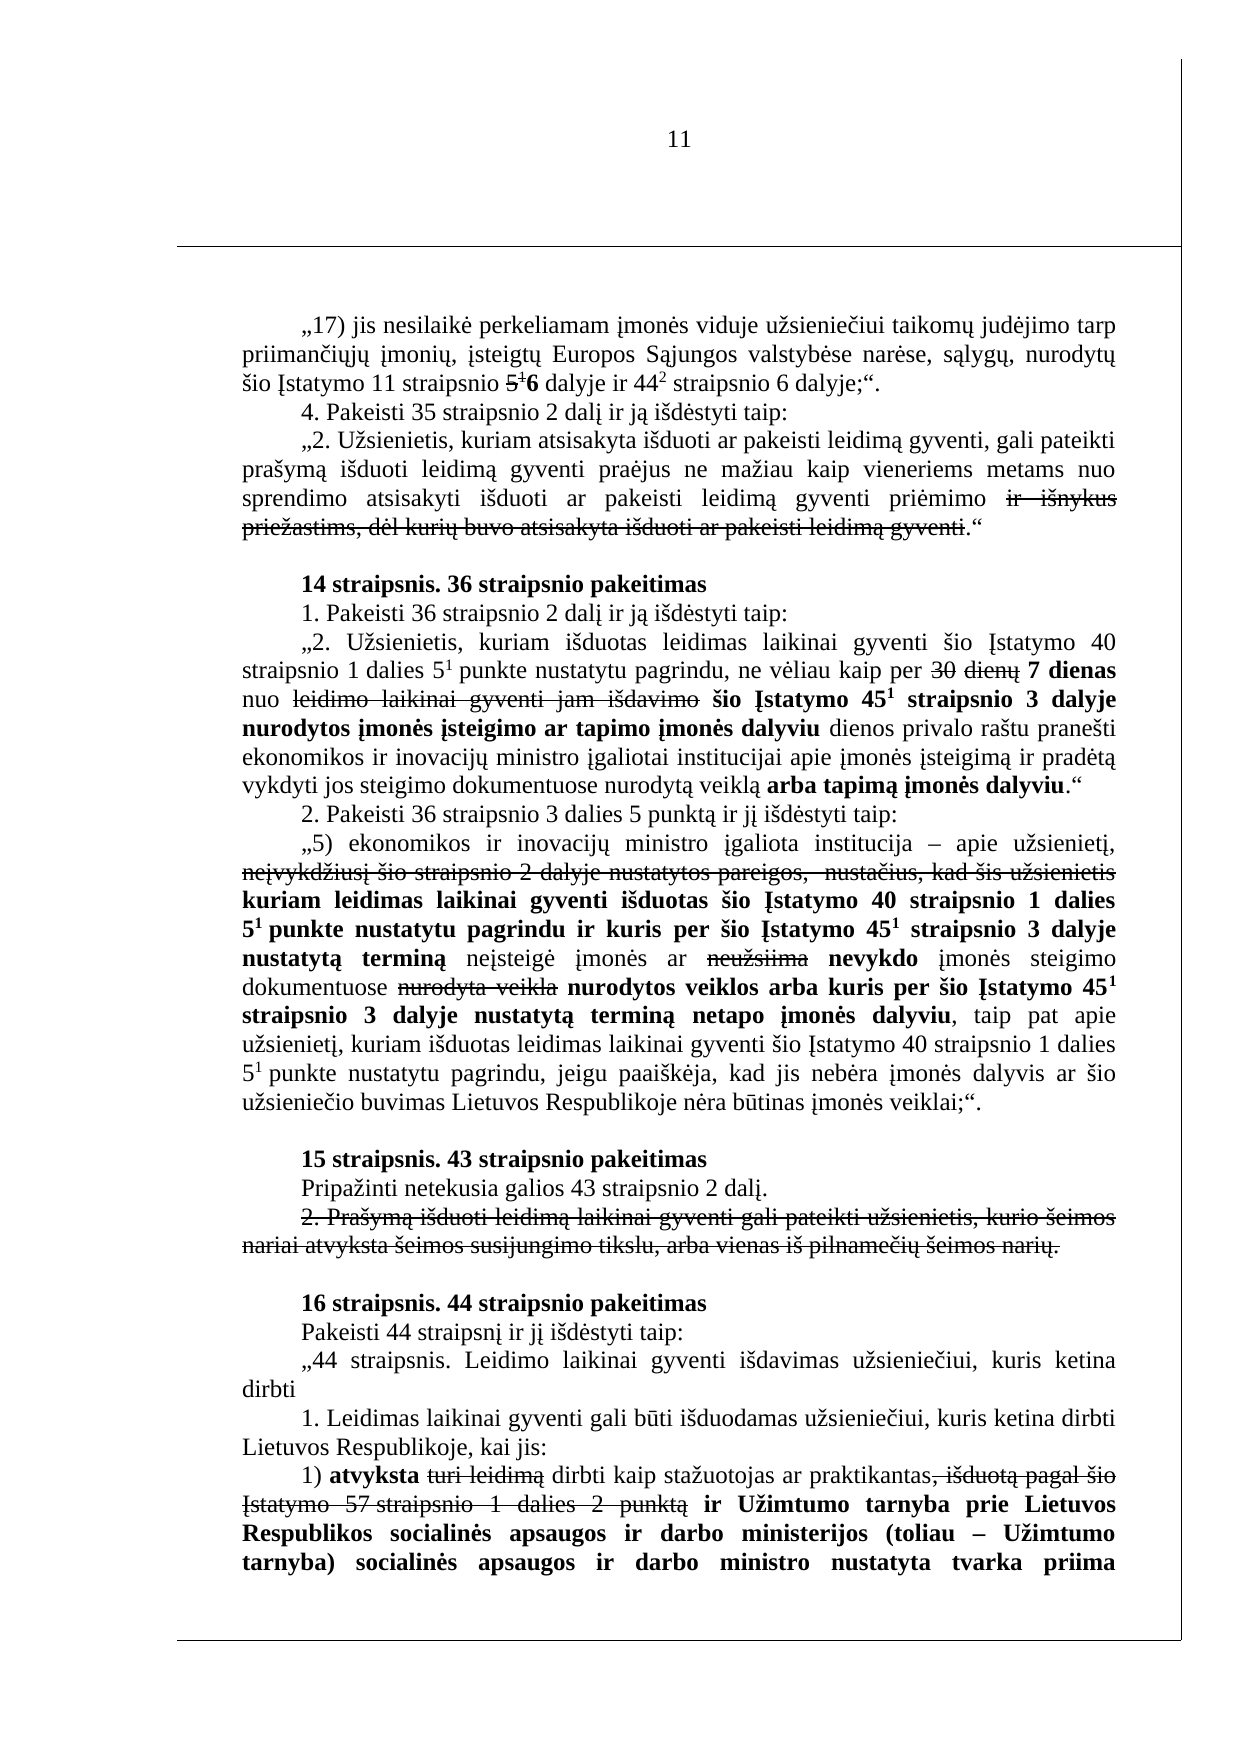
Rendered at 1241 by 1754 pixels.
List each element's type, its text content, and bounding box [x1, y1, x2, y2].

text 1. Leidimas laikinai gyventi gali būti išduodamas užsieniečiui, kuris ketina dirbti Lietuvos Respublikoje, kai jis: [177, 1403, 1181, 1460]
text „2. Užsienietis, kuriam atsisakyta išduoti ar pakeisti leidimą gyventi, gali pateikti prašymą išduoti leidimą gyventi praėjus ne mažiau kaip vieneriems metams nuo sprendimo atsisakyti išduoti ar pakeisti leidimą gyventi priėmimo ir išnykus priežastims, dėl kurių buvo atsisakyta išduoti ar pakeisti leidimą gyventi.“ [177, 425, 1181, 540]
text 2. Pakeisti 36 straipsnio 3 dalies 5 punktą ir jį išdėstyti taip: [177, 799, 1181, 828]
text Pripažinti netekusia galios 43 straipsnio 2 dalį. [177, 1173, 1181, 1202]
text 14 straipsnis. 36 straipsnio pakeitimas [177, 569, 1181, 598]
text „44 straipsnis. Leidimo laikinai gyventi išdavimas užsieniečiui, kuris ketina dirbti [177, 1345, 1181, 1403]
text „2. Užsienietis, kuriam išduotas leidimas laikinai gyventi šio Įstatymo 40 straipsnio 1 dalies 51 punkte nustatytu pagrindu, ne vėliau kaip per 30 dienų 7 dienas nuo leidimo laikinai gyventi jam išdavimo šio Įstatymo 451 straipsnio 3 dalyje nurodytos įmonės įsteigimo ar tapimo įmonės dalyviu dienos privalo raštu pranešti ekonomikos ir inovacijų ministro įgaliotai institucijai apie įmonės įsteigimą ir pradėtą vykdyti jos steigimo dokumentuose nurodytą veiklą arba tapimą įmonės dalyviu.“ [177, 627, 1181, 799]
text 1) atvyksta turi leidimą dirbti kaip stažuotojas ar praktikantas, išduotą pagal šio Įstatymo 57 straipsnio 1 dalies 2 punktą ir Užimtumo tarnyba prie Lietuvos Respublikos socialinės apsaugos ir darbo ministerijos (toliau – Užimtumo tarnyba) socialinės apsaugos ir darbo ministro nustatyta tvarka priima [177, 1460, 1181, 1640]
text 15 straipsnis. 43 straipsnio pakeitimas [177, 1144, 1181, 1173]
text 16 straipsnis. 44 straipsnio pakeitimas [177, 1288, 1181, 1317]
text „17) jis nesilaikė perkeliamam įmonės viduje užsieniečiui taikomų judėjimo tarp priimančiųjų įmonių, įsteigtų Europos Sąjungos valstybėse narėse, sąlygų, nurodytų šio Įstatymo 11 straipsnio 516 dalyje ir 442 straipsnio 6 dalyje;“. [177, 246, 1181, 397]
text 1. Pakeisti 36 straipsnio 2 dalį ir ją išdėstyti taip: [177, 598, 1181, 627]
text 2. Prašymą išduoti leidimą laikinai gyventi gali pateikti užsienietis, kurio šeimos nariai atvyksta šeimos susijungimo tikslu, arba vienas iš pilnamečių šeimos narių. [177, 1202, 1181, 1259]
text Pakeisti 44 straipsnį ir jį išdėstyti taip: [177, 1317, 1181, 1345]
text „5) ekonomikos ir inovacijų ministro įgaliota institucija – apie užsienietį, neįvykdžiusį šio straipsnio 2 dalyje nustatytos pareigos, nustačius, kad šis užsienietis kuriam leidimas laikinai gyventi išduotas šio Įstatymo 40 straipsnio 1 dalies 51 punkte nustatytu pagrindu ir kuris per šio Įstatymo 451 straipsnio 3 dalyje nustatytą terminą neįsteigė įmonės ar neužsiima nevykdo įmonės steigimo dokumentuose nurodyta veikla nurodytos veiklos arba kuris per šio Įstatymo 451 straipsnio 3 dalyje nustatytą terminą netapo įmonės dalyviu, taip pat apie užsienietį, kuriam išduotas leidimas laikinai gyventi šio Įstatymo 40 straipsnio 1 dalies 51 punkte nustatytu pagrindu, jeigu paaiškėja, kad jis nebėra įmonės dalyvis ar šio užsieniečio buvimas Lietuvos Respublikoje nėra būtinas įmonės veiklai;“. [177, 828, 1181, 1115]
text 4. Pakeisti 35 straipsnio 2 dalį ir ją išdėstyti taip: [177, 397, 1181, 425]
